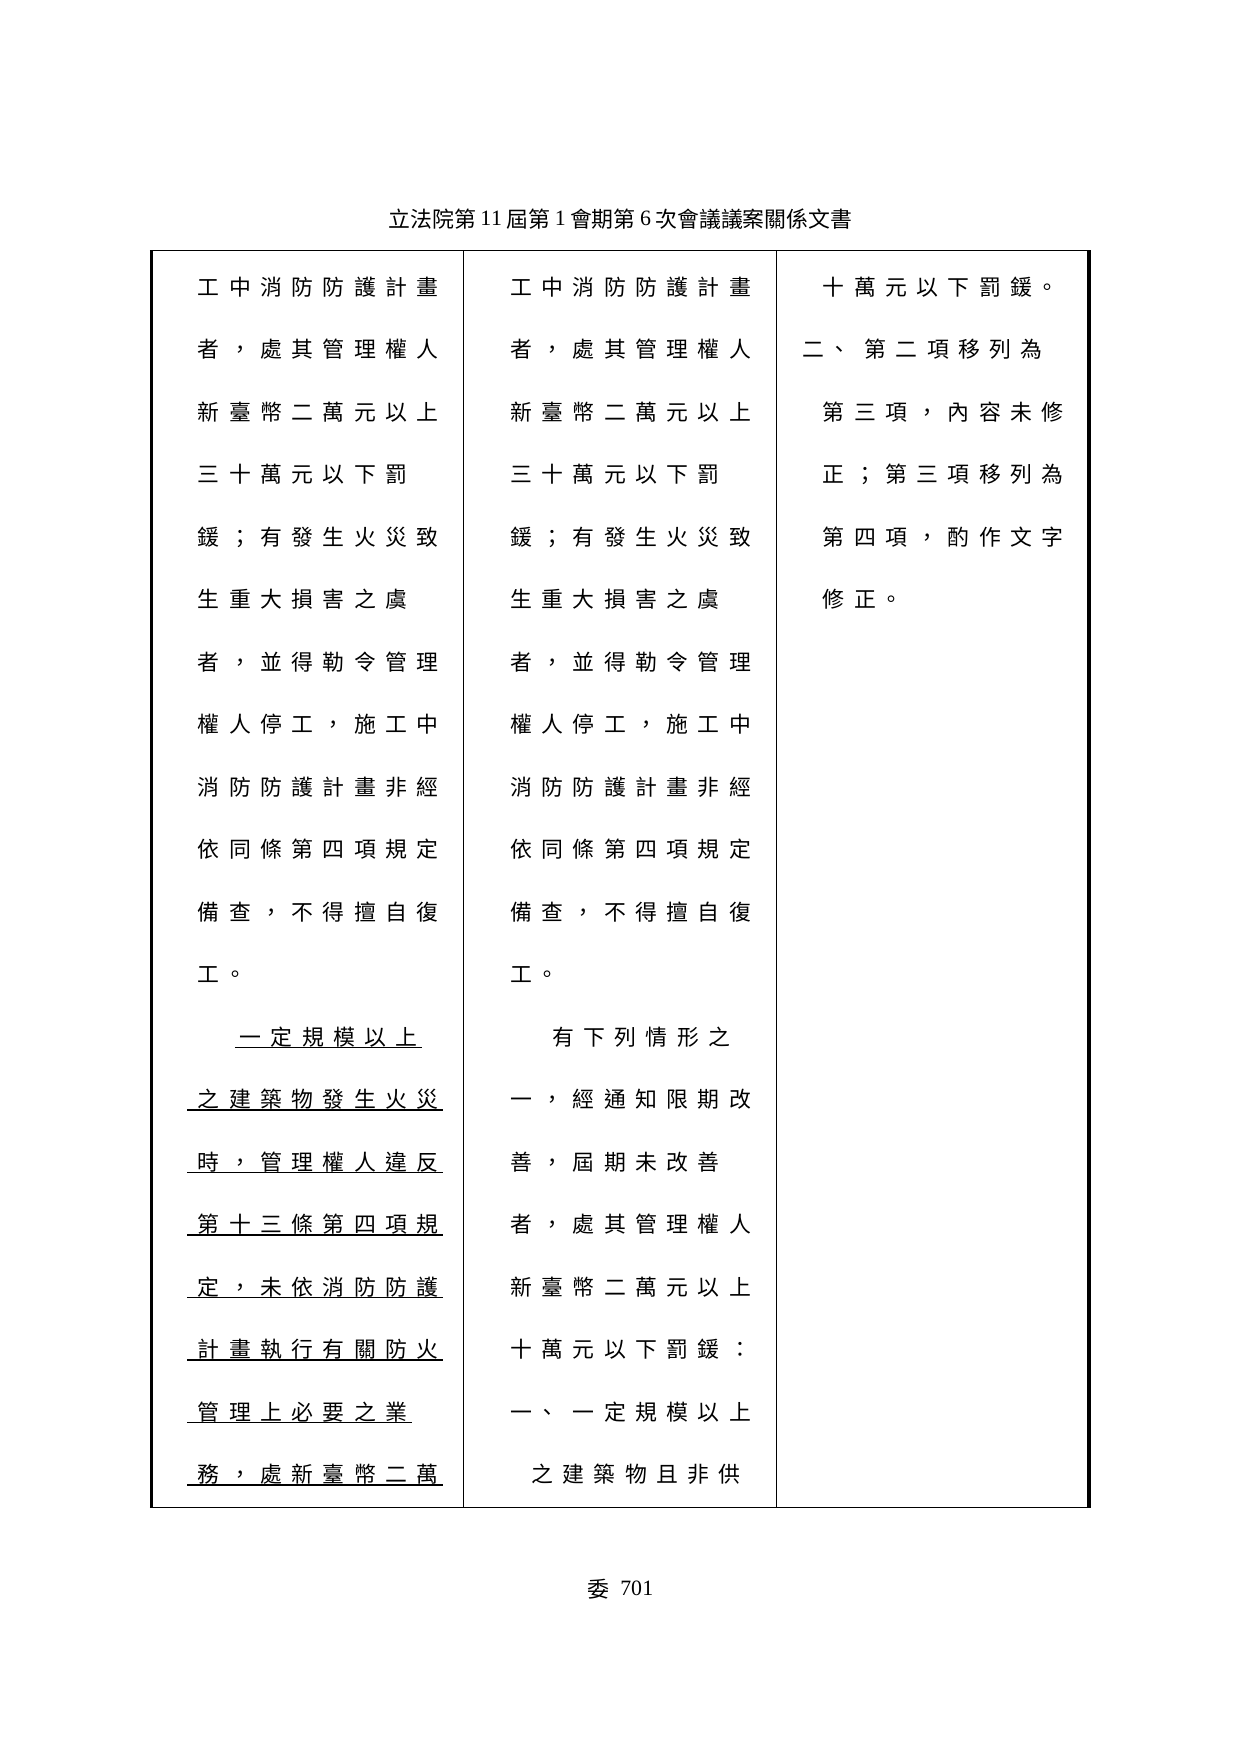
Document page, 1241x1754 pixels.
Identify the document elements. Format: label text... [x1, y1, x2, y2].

table_cell 工中消防防護計畫者，處其管理權人新臺幣二萬元以上三十萬元以下罰鍰；有發生火災致生重大損害之虞者，並得勒令管理權人停工，施工中消防防護計畫非經依同條第四項規定備查，不得擅自復工。 有下列情形之一，經通知限期改善，屆期未改善者，處其管理權人新臺幣二萬元以上十萬元以下罰鍰： 一、一定規模以上之建築物且非供 [464, 251, 776, 1507]
table_cell 工中消防防護計畫者，處其管理權人新臺幣二萬元以上三十萬元以下罰鍰；有發生火災致生重大損害之虞者，並得勒令管理權人停工，施工中消防防護計畫非經依同條第四項規定備查，不得擅自復工。 一定規模以上之建築物發生火災時，管理權人違反第十三條第四項規定，未依消防防護計畫執行有關防火管理上必要之業務，處新臺幣二萬 [153, 251, 463, 1507]
table_cell 十萬元以下罰鍰。 二、第二項移列為第三項，內容未修正；第三項移列為第四項，酌作文字修正。 [777, 251, 1087, 1507]
